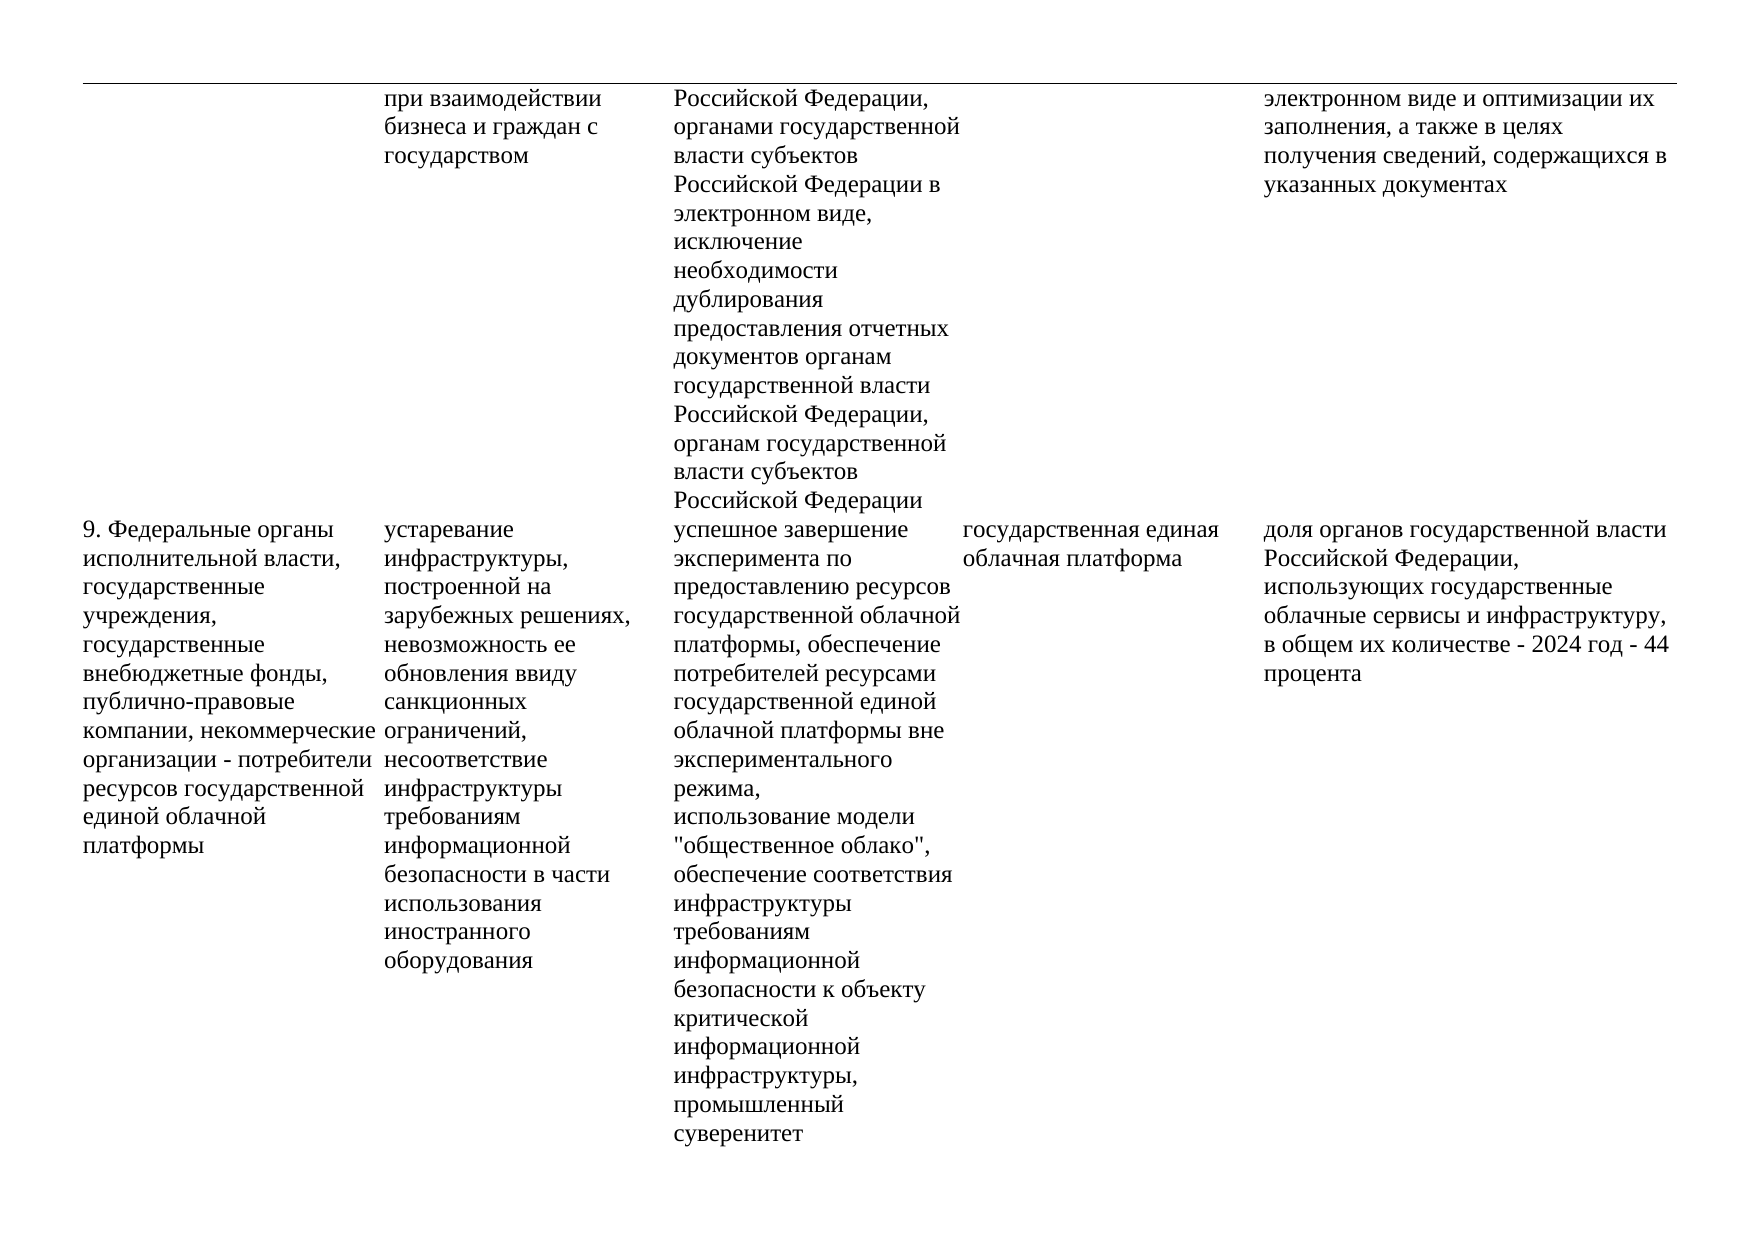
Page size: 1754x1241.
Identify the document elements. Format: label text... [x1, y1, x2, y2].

table_cell электронном виде и оптимизации их заполнения, а также в целях получения сведений, содержащихся в указанных документах [1264, 84, 1677, 514]
table_cell Российской Федерации, органами государственной власти субъектов Российской Федерации в электронном виде, исключение необходимости дублирования предоставления отчетных документов органам государственной власти Российской Федерации, органам государственной власти субъектов Российской Федерации [673, 84, 963, 514]
table_cell доля органов государственной власти Российской Федерации, использующих государственные облачные сервисы и инфраструктуру, в общем их количестве - 2024 год - 44 процента [1264, 514, 1677, 1146]
table_cell 9. Федеральные органы исполнительной власти, государственные учреждения, государственные внебюджетные фонды, публично-правовые компании, некоммерческие организации - потребители ресурсов государственной единой облачной платформы [83, 514, 384, 1146]
table_cell успешное завершение эксперимента по предоставлению ресурсов государственной облачной платформы, обеспечение потребителей ресурсами государственной единой облачной платформы вне экспериментального режима, использование модели "общественное облако", обеспечение соответствия инфраструктуры требованиям информационной безопасности к объекту критической информационной инфраструктуры, промышленный суверенитет [673, 514, 963, 1146]
table_cell государственная единая облачная платформа [963, 514, 1264, 1146]
table_cell [963, 84, 1264, 514]
table_cell при взаимодействии бизнеса и граждан с государством [384, 84, 673, 514]
table_cell устаревание инфраструктуры, построенной на зарубежных решениях, невозможность ее обновления ввиду санкционных ограничений, несоответствие инфраструктуры требованиям информационной безопасности в части использования иностранного оборудования [384, 514, 673, 1146]
table_cell [83, 84, 384, 514]
